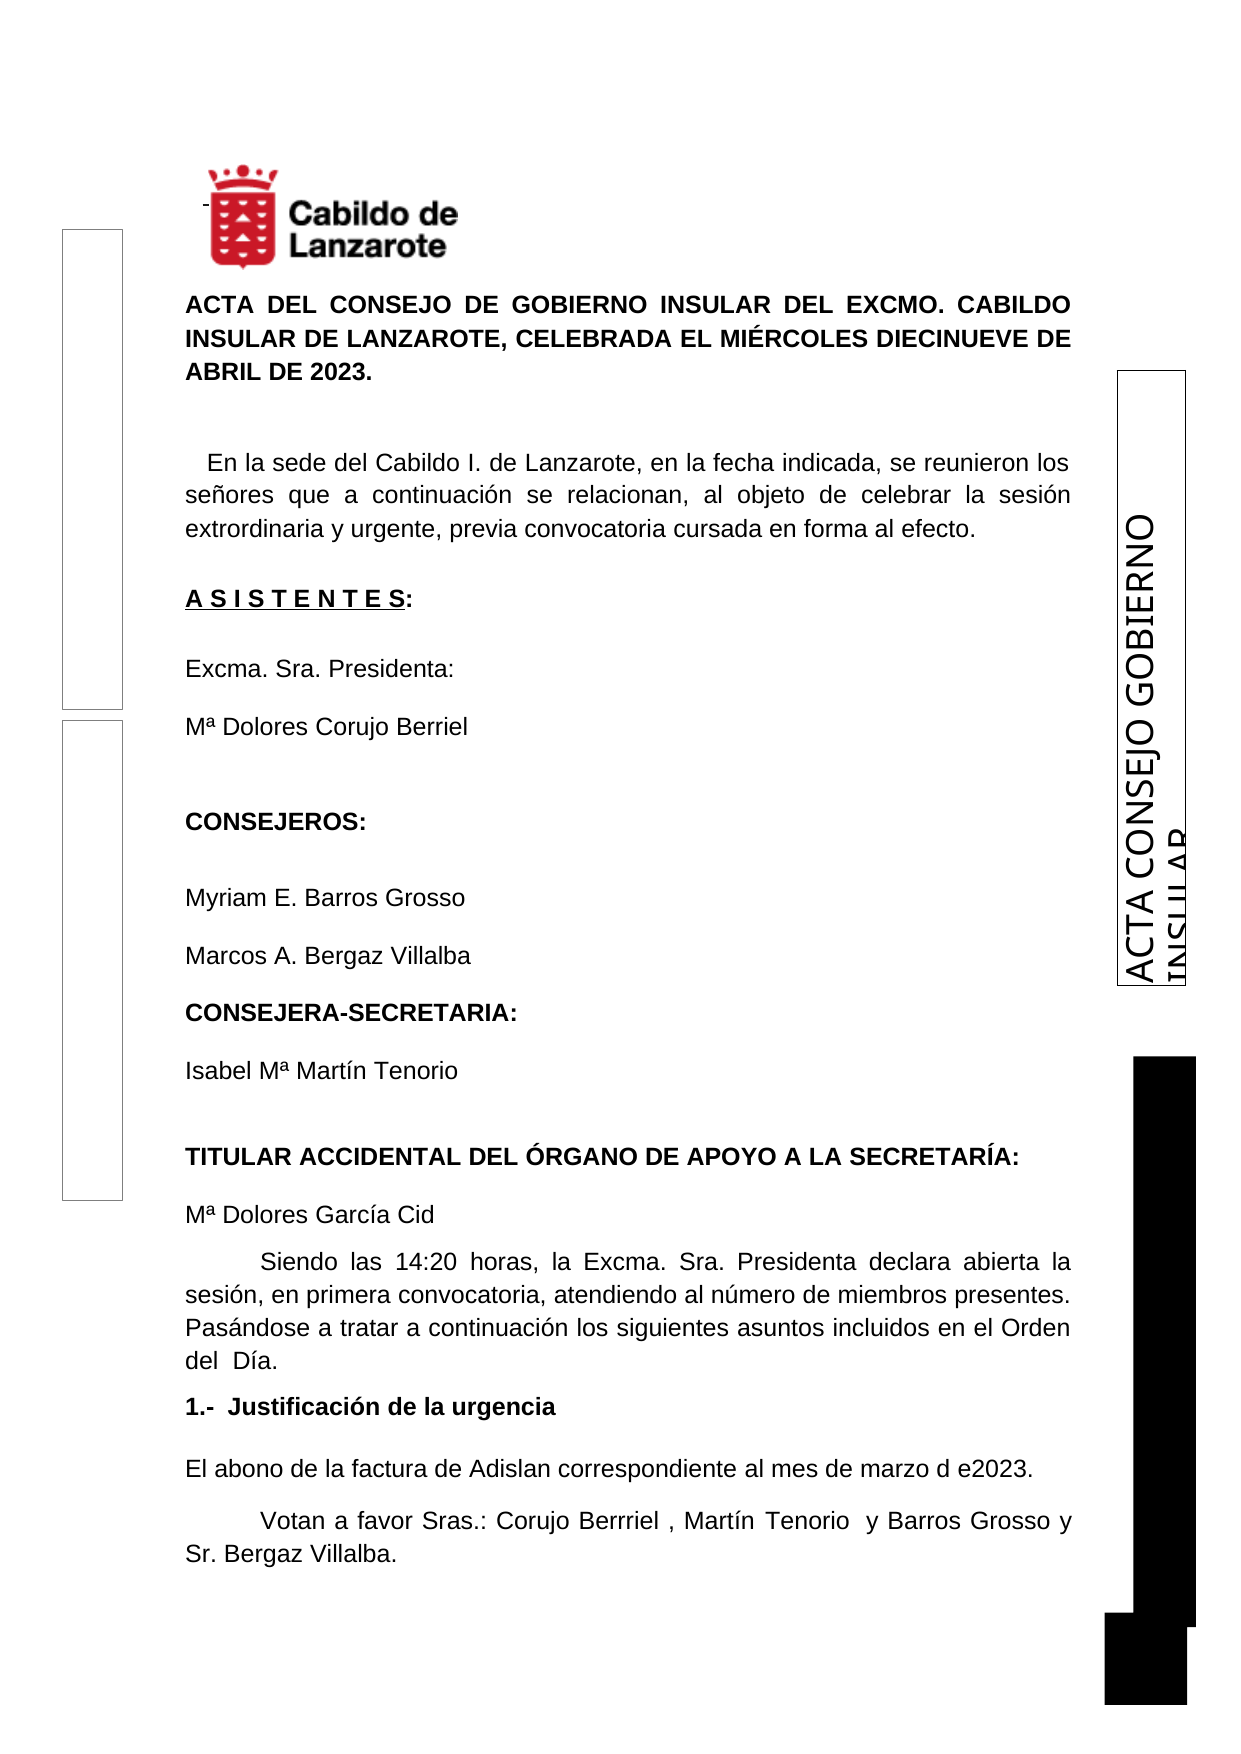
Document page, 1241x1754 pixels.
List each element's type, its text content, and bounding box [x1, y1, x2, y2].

text Mª Dolores Corujo Berriel [185, 712, 1092, 740]
text Excma. Sra. Presidenta: [185, 654, 1092, 683]
text CONSEJEROS: [185, 807, 1092, 836]
text Mª Dolores García Cid [185, 1200, 1092, 1228]
picture [208, 164, 458, 270]
text Votan a favor Sras.: Corujo Berrriel , Martín Tenorio y Barros Grosso y Sr. Bergaz Villalba. [185, 1506, 1072, 1568]
text El abono de la factura de Adislan correspondiente al mes de marzo d e2023. [185, 1454, 1092, 1482]
text TITULAR ACCIDENTAL DEL ÓRGANO DE APOYO A LA SECRETARÍA: [185, 1142, 1092, 1171]
text Siendo las 14:20 horas, la Excma. Sra. Presidenta declara abierta la sesión, en primera convocatoria, atendiendo al número de miembros presentes. Pasándose a tratar a continuación los siguientes asuntos incluidos en el Orden del Día. [185, 1247, 1072, 1375]
text En la sede del Cabildo I. de Lanzarote, en la fecha indicada, se reunieron los señores que a continuación se relacionan, al objeto de celebrar la sesión extrordinaria y urgente, previa convocatoria cursada en forma al efecto. [185, 447, 1071, 542]
text Isabel Mª Martín Tenorio [185, 1056, 1092, 1085]
text 1.- Justificación de la urgencia [185, 1392, 1092, 1421]
text ACTA CONSEJO GOBIERNO INSULAR [1118, 372, 1183, 985]
text A S I S T E N T E S: [185, 584, 1092, 613]
text Myriam E. Barros Grosso Marcos A. Bergaz Villalba CONSEJERA-SECRETARIA: [185, 883, 519, 1027]
text ACTA DEL CONSEJO DE GOBIERNO INSULAR DEL EXCMO. CABILDO INSULAR DE LANZAROTE, CELEBRADA EL MIÉRCOLES DIECINUEVE DE ABRIL DE 2023. [185, 291, 1072, 385]
